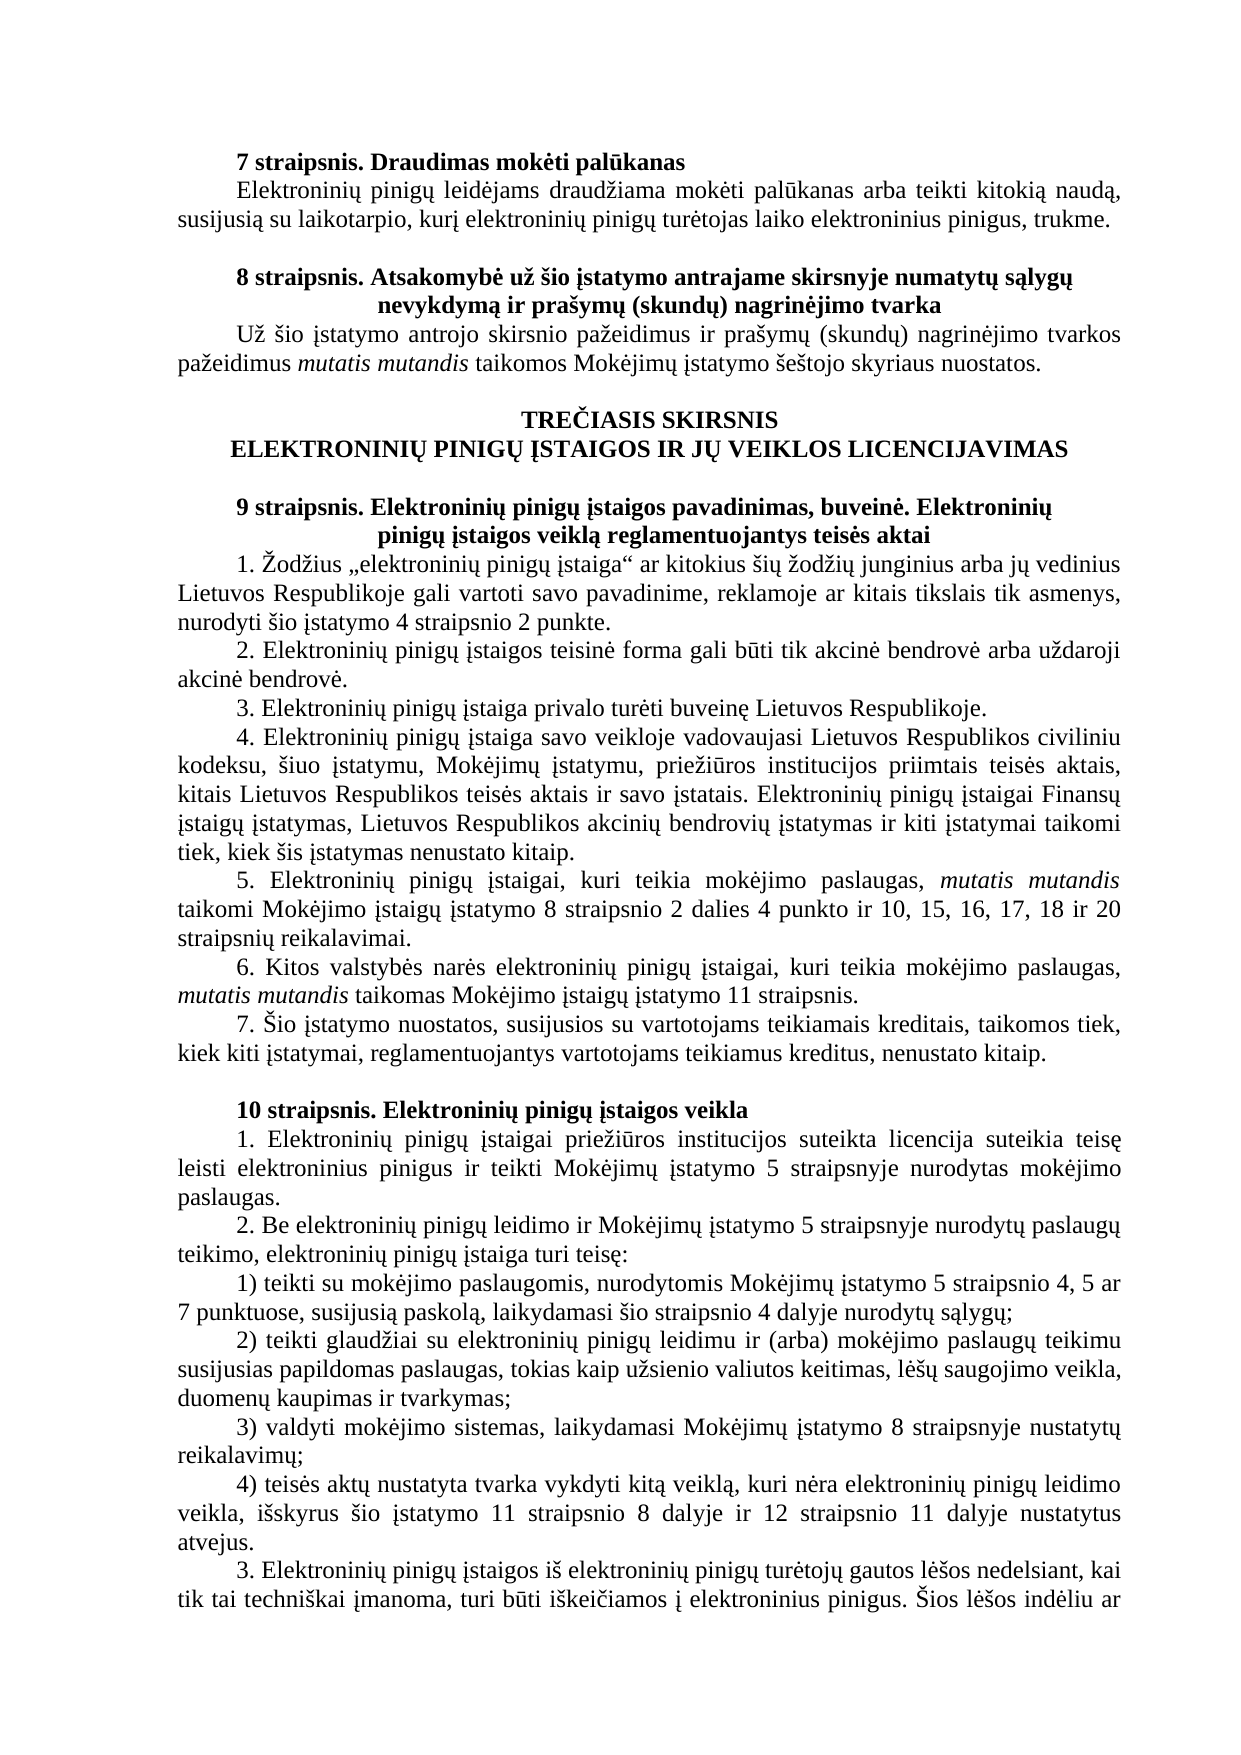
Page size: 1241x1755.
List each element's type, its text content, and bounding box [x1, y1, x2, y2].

text 2. Be elektroninių pinigų leidimo ir Mokėjimų įstatymo 5 straipsnyje nurodytų paslaugų teikimo, elektroninių pinigų įstaiga turi teisę: [177, 1211, 1122, 1268]
text 1. Elektroninių pinigų įstaigai priežiūros institucijos suteikta licencija suteikia teisę leisti elektroninius pinigus ir teikti Mokėjimų įstatymo 5 straipsnyje nurodytas mokėjimo paslaugas. [177, 1124, 1122, 1211]
text 2) teikti glaudžiai su elektroninių pinigų leidimu ir (arba) mokėjimo paslaugų teikimu susijusias papildomas paslaugas, tokias kaip užsienio valiutos keitimas, lėšų saugojimo veikla, duomenų kaupimas ir tvarkymas; [177, 1326, 1122, 1412]
text 3) valdyti mokėjimo sistemas, laikydamasi Mokėjimų įstatymo 8 straipsnyje nustatytų reikalavimų; [177, 1412, 1122, 1469]
text 4) teisės aktų nustatyta tvarka vykdyti kitą veiklą, kuri nėra elektroninių pinigų leidimo veikla, išskyrus šio įstatymo 11 straipsnio 8 dalyje ir 12 straipsnio 11 dalyje nustatytus atvejus. [177, 1469, 1122, 1556]
text 9 straipsnis. Elektroninių pinigų įstaigos pavadinimas, buveinė. Elektroninių pinigų įstaigos veiklą reglamentuojantys teisės aktai [236, 492, 1122, 549]
text TREČIASIS SKIRSNIS [177, 406, 1122, 434]
text Elektroninių pinigų leidėjams draudžiama mokėti palūkanas arba teikti kitokią naudą, susijusią su laikotarpio, kurį elektroninių pinigų turėtojas laiko elektroninius pinigus, trukme. [177, 176, 1122, 233]
text 7. Šio įstatymo nuostatos, susijusios su vartotojams teikiamais kreditais, taikomos tiek, kiek kiti įstatymai, reglamentuojantys vartotojams teikiamus kreditus, nenustato kitaip. [177, 1009, 1122, 1067]
text 3. Elektroninių pinigų įstaigos iš elektroninių pinigų turėtojų gautos lėšos nedelsiant, kai tik tai techniškai įmanoma, turi būti iškeičiamos į elektroninius pinigus. Šios lėšos indėliu ar [177, 1556, 1122, 1613]
text 7 straipsnis. Draudimas mokėti palūkanas [236, 147, 1122, 176]
text 8 straipsnis. Atsakomybė už šio įstatymo antrajame skirsnyje numatytų sąlygų nevykdymą ir prašymų (skundų) nagrinėjimo tvarka [236, 262, 1122, 319]
text 5. Elektroninių pinigų įstaigai, kuri teikia mokėjimo paslaugas, mutatis mutandis taikomi Mokėjimo įstaigų įstatymo 8 straipsnio 2 dalies 4 punkto ir 10, 15, 16, 17, 18 ir 20 straipsnių reikalavimai. [177, 866, 1122, 952]
text 1) teikti su mokėjimo paslaugomis, nurodytomis Mokėjimų įstatymo 5 straipsnio 4, 5 ar 7 punktuose, susijusią paskolą, laikydamasi šio straipsnio 4 dalyje nurodytų sąlygų; [177, 1268, 1122, 1326]
text 2. Elektroninių pinigų įstaigos teisinė forma gali būti tik akcinė bendrovė arba uždaroji akcinė bendrovė. [177, 636, 1122, 693]
text 4. Elektroninių pinigų įstaiga savo veikloje vadovaujasi Lietuvos Respublikos civiliniu kodeksu, šiuo įstatymu, Mokėjimų įstatymu, priežiūros institucijos priimtais teisės aktais, kitais Lietuvos Respublikos teisės aktais ir savo įstatais. Elektroninių pinigų įstaigai Finansų įstaigų įstatymas, Lietuvos Respublikos akcinių bendrovių įstatymas ir kiti įstatymai taikomi tiek, kiek šis įstatymas nenustato kitaip. [177, 722, 1122, 866]
text 1. Žodžius „elektroninių pinigų įstaiga“ ar kitokius šių žodžių junginius arba jų vedinius Lietuvos Respublikoje gali vartoti savo pavadinime, reklamoje ar kitais tikslais tik asmenys, nurodyti šio įstatymo 4 straipsnio 2 punkte. [177, 549, 1122, 636]
text 3. Elektroninių pinigų įstaiga privalo turėti buveinę Lietuvos Respublikoje. [177, 693, 1122, 722]
text ELEKTRONINIŲ PINIGŲ ĮSTAIGOS IR JŲ VEIKLOS LICENCIJAVIMAS [177, 434, 1122, 463]
text 10 straipsnis. Elektroninių pinigų įstaigos veikla [236, 1096, 1122, 1124]
text 6. Kitos valstybės narės elektroninių pinigų įstaigai, kuri teikia mokėjimo paslaugas, mutatis mutandis taikomas Mokėjimo įstaigų įstatymo 11 straipsnis. [177, 952, 1122, 1009]
text Už šio įstatymo antrojo skirsnio pažeidimus ir prašymų (skundų) nagrinėjimo tvarkos pažeidimus mutatis mutandis taikomos Mokėjimų įstatymo šeštojo skyriaus nuostatos. [177, 319, 1122, 377]
